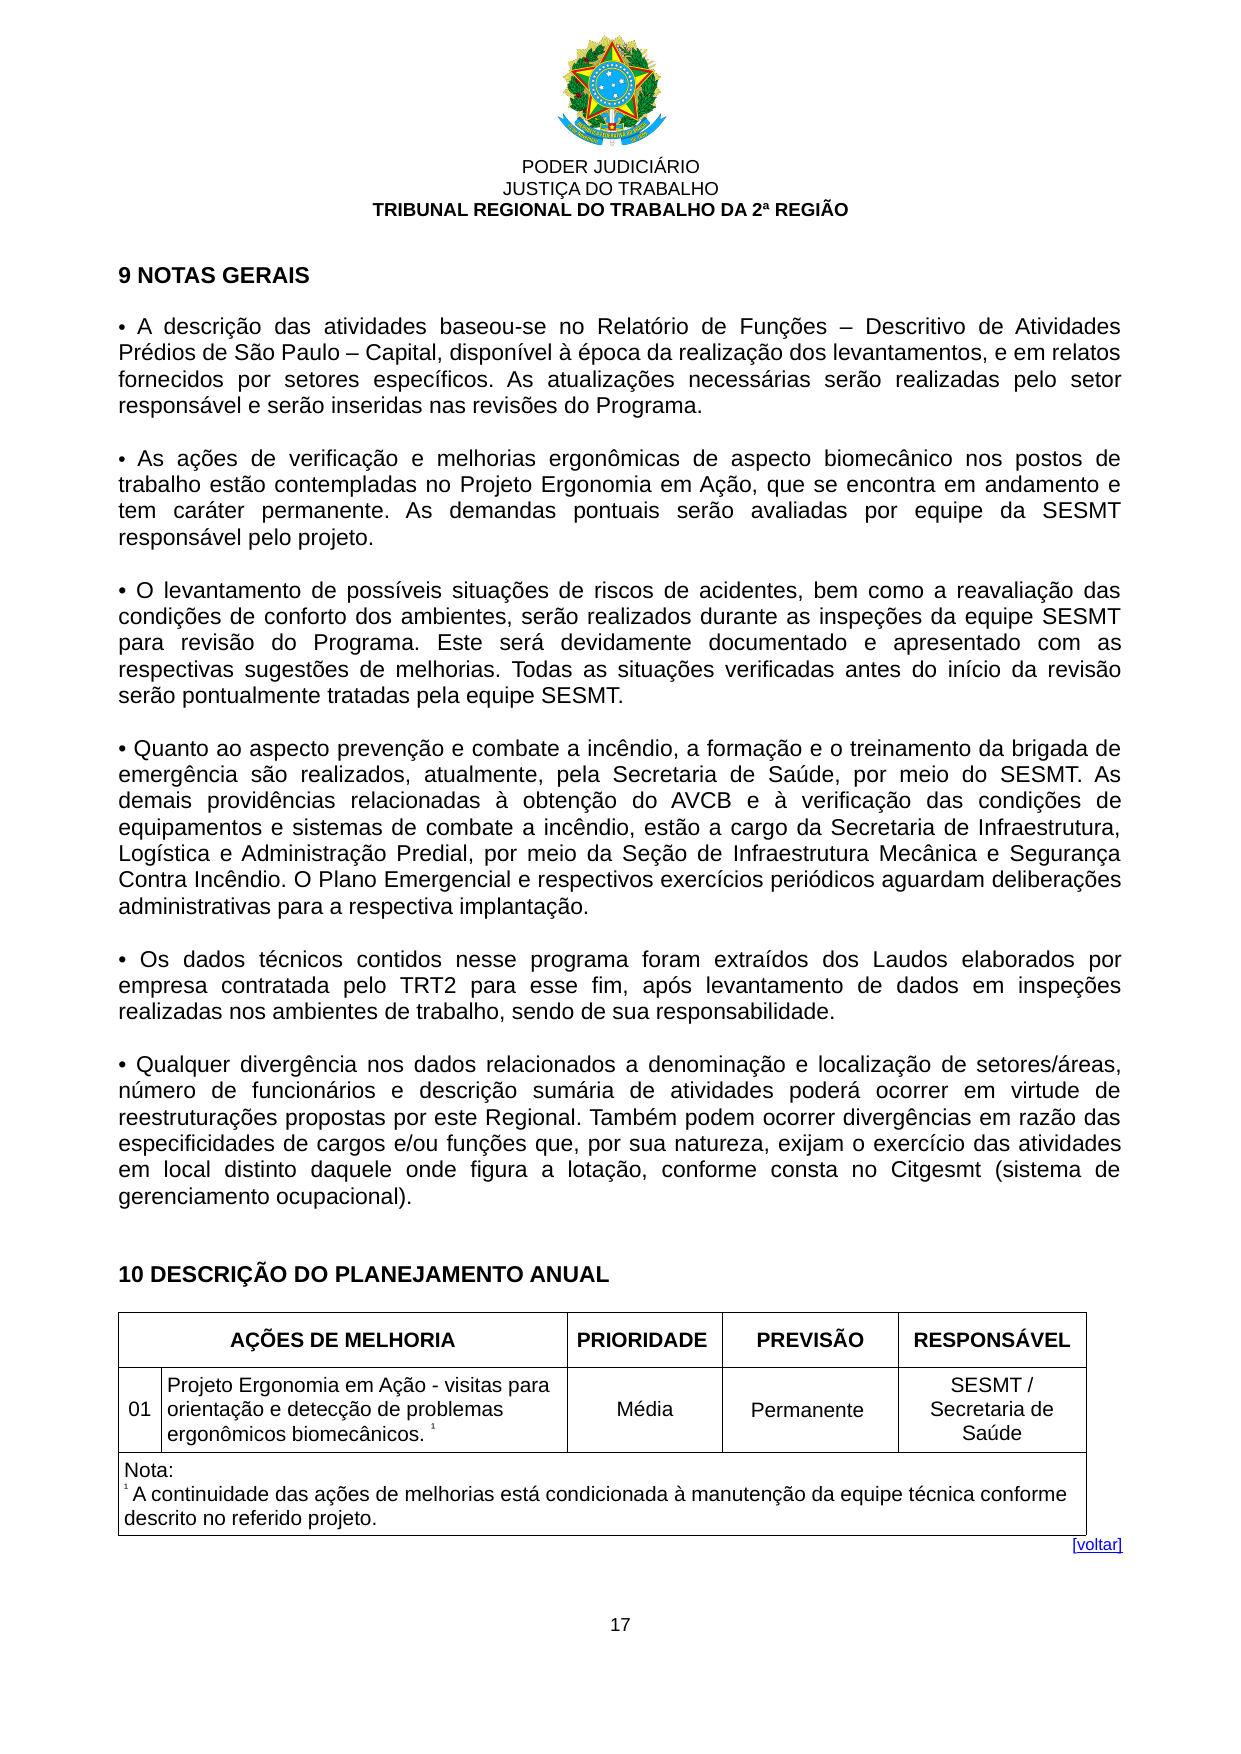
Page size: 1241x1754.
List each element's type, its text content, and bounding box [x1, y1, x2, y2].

text • A descrição das atividades baseou-se no Relatório de Funções – Descritivo de Atividades Prédios de São Paulo – Capital, disponível à época da realização dos levantamentos, e em relatos fornecidos por setores específicos. As atualizações necessárias serão realizadas pelo setor responsável e serão inseridas nas revisões do Programa. [118, 313, 1122, 418]
subtitle 9 NOTAS GERAIS [118, 262, 1122, 288]
subtitle 10 DESCRIÇÃO DO PLANEJAMENTO ANUAL [118, 1261, 1122, 1287]
table_header PRIORIDADE [568, 1313, 722, 1367]
text • Os dados técnicos contidos nesse programa foram extraídos dos Laudos elaborados por empresa contratada pelo TRT2 para esse fim, após levantamento de dados em inspeções realizadas nos ambientes de trabalho, sendo de sua responsabilidade. [118, 946, 1122, 1024]
text [voltar] [118, 1535, 1122, 1554]
table_header PREVISÃO [723, 1313, 898, 1367]
table_cell Permanente [723, 1368, 898, 1452]
text • As ações de verificação e melhorias ergonômicas de aspecto biomecânico nos postos de trabalho estão contempladas no Projeto Ergonomia em Ação, que se encontra em andamento e tem caráter permanente. As demandas pontuais serão avaliadas por equipe da SESMT responsável pelo projeto. [118, 445, 1122, 550]
text • O levantamento de possíveis situações de riscos de acidentes, bem como a reavaliação das condições de conforto dos ambientes, serão realizados durante as inspeções da equipe SESMT para revisão do Programa. Este será devidamente documentado e apresentado com as respectivas sugestões de melhorias. Todas as situações verificadas antes do início da revisão serão pontualmente tratadas pela equipe SESMT. [118, 577, 1122, 708]
table_cell SESMT / Secretaria de Saúde [899, 1368, 1086, 1452]
table_cell 01 [119, 1368, 161, 1452]
table_header RESPONSÁVEL [899, 1313, 1086, 1367]
table_cell Média [568, 1368, 722, 1452]
table_cell Nota: ¹ A continuidade das ações de melhorias está condicionada à manutenção da equipe técnica conforme descrito no referido projeto. [119, 1453, 1086, 1535]
table_cell Projeto Ergonomia em Ação - visitas para orientação e detecção de problemas ergonômicos biomecânicos. ¹ [162, 1368, 567, 1452]
table_header AÇÕES DE MELHORIA [119, 1313, 567, 1367]
list • Qualquer divergência nos dados relacionados a denominação e localização de setores/áreas, número de funcionários e descrição sumária de atividades poderá ocorrer em virtude de reestruturações propostas por este Regional. Também podem ocorrer divergências em razão das especificidades de cargos e/ou funções que, por sua natureza, exijam o exercício das atividades em local distinto daquele onde figura a lotação, conforme consta no Citgesmt (sistema de gerenciamento ocupacional). [118, 1051, 1122, 1209]
text • Quanto ao aspecto prevenção e combate a incêndio, a formação e o treinamento da brigada de emergência são realizados, atualmente, pela Secretaria de Saúde, por meio do SESMT. As demais providências relacionadas à obtenção do AVCB e à verificação das condições de equipamentos e sistemas de combate a incêndio, estão a cargo da Secretaria de Infraestrutura, Logística e Administração Predial, por meio da Seção de Infraestrutura Mecânica e Segurança Contra Incêndio. O Plano Emergencial e respectivos exercícios periódicos aguardam deliberações administrativas para a respectiva implantação. [118, 735, 1122, 919]
